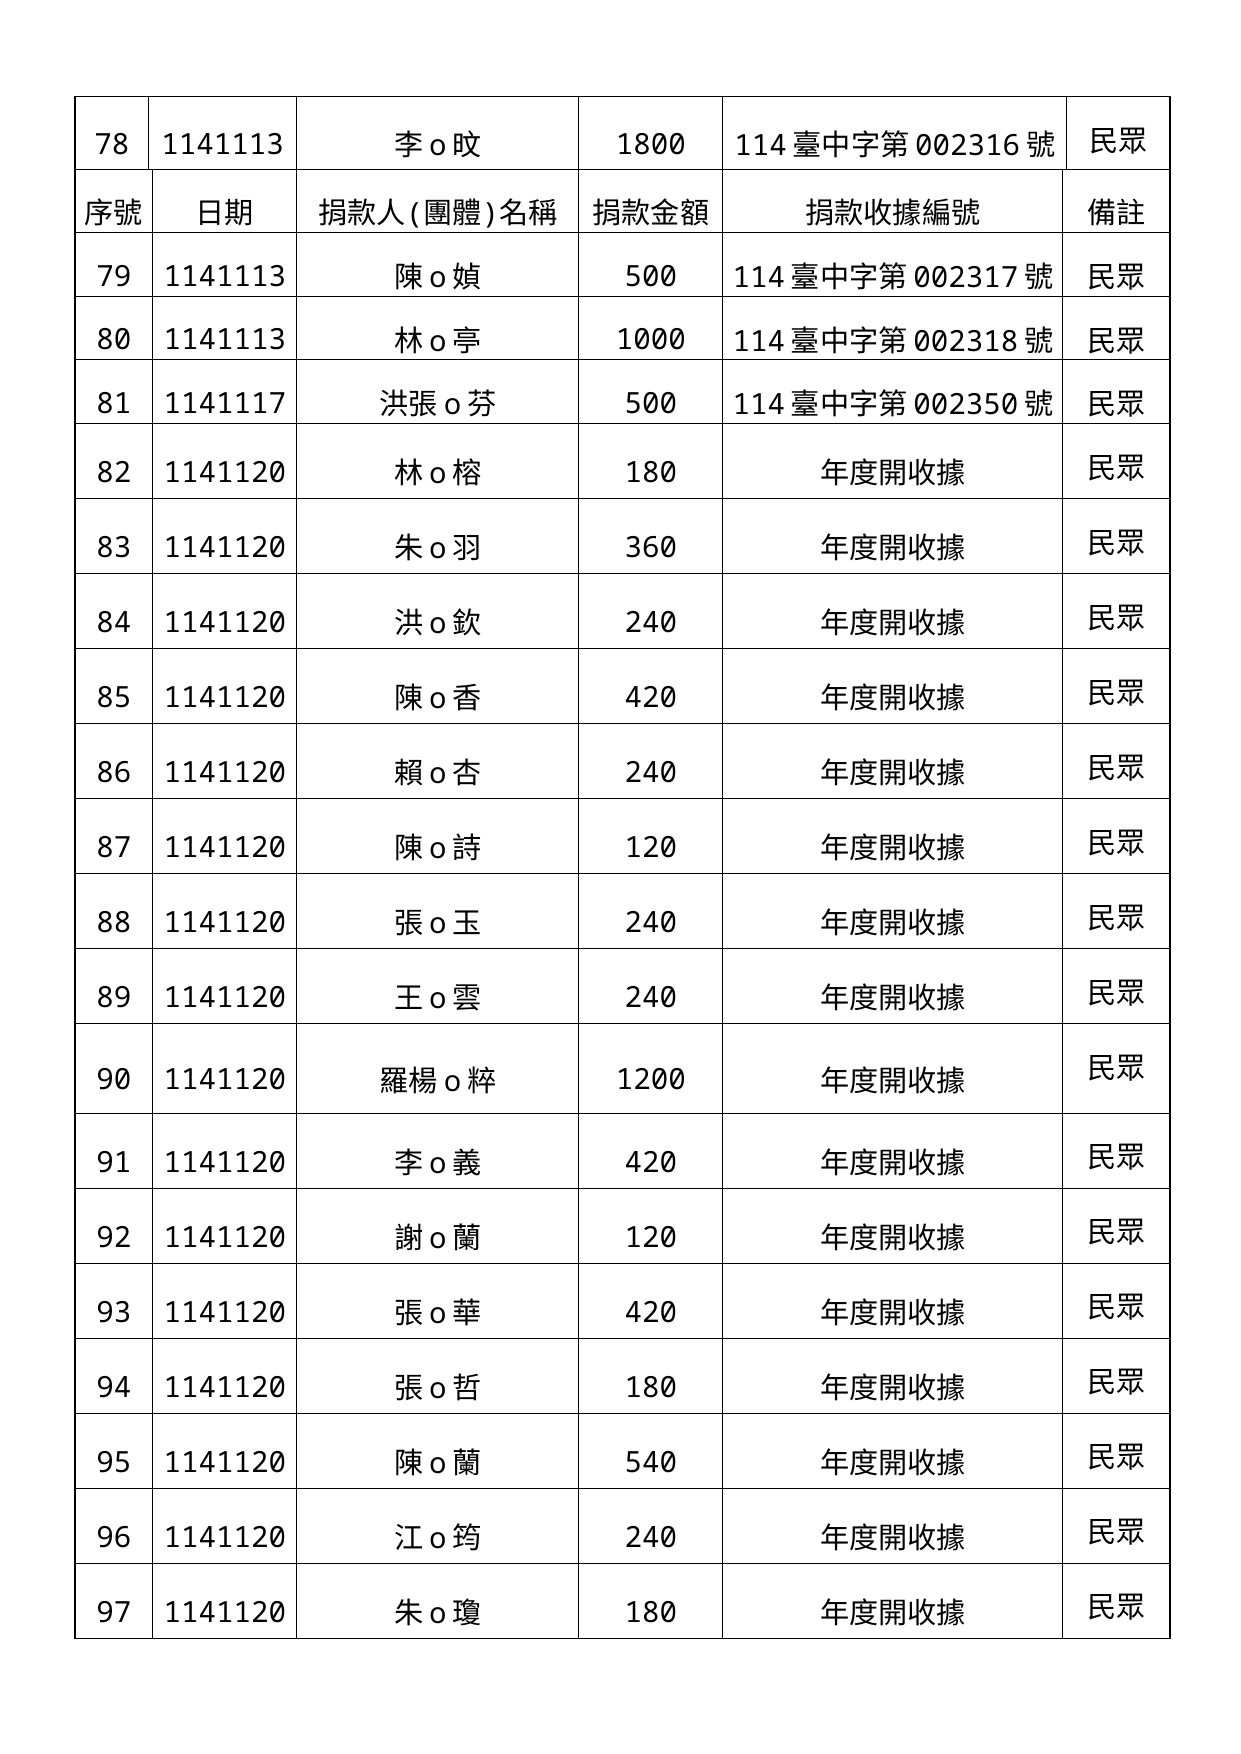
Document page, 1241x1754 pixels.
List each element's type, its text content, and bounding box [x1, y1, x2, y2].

table_cell 1141120 [153, 1489, 296, 1562]
table_cell 民眾 [1063, 1564, 1169, 1637]
table_cell 180 [579, 1339, 722, 1412]
table_cell 180 [579, 424, 722, 498]
table_cell 年度開收據 [723, 1189, 1062, 1262]
table_cell 360 [579, 499, 722, 573]
table_cell 96 [76, 1489, 152, 1562]
table_cell 1141120 [153, 874, 296, 948]
table_cell 93 [76, 1264, 152, 1337]
table_cell 年度開收據 [723, 1414, 1062, 1487]
table_cell 民眾 [1063, 1489, 1169, 1562]
table_cell 1141120 [153, 799, 296, 873]
table_cell 1141120 [153, 1564, 296, 1637]
table_cell 500 [579, 233, 722, 296]
table_cell 民眾 [1063, 1024, 1169, 1112]
table_cell 1141120 [153, 1264, 296, 1337]
table_cell 1141120 [153, 1114, 296, 1187]
table_cell 捐款人(團體)名稱 [297, 170, 578, 232]
table_cell 114臺中字第002317號 [723, 233, 1062, 296]
table_cell 1141120 [153, 499, 296, 573]
table_cell 97 [76, 1564, 152, 1637]
table_cell 備註 [1063, 170, 1169, 232]
table_cell 83 [76, 499, 152, 573]
table_cell 民眾 [1067, 97, 1169, 168]
table_cell 朱o瓊 [297, 1564, 578, 1637]
table_cell 500 [579, 360, 722, 423]
table_cell 1141113 [149, 97, 296, 168]
table_cell 86 [76, 724, 152, 798]
table_cell 年度開收據 [723, 1024, 1062, 1112]
table_cell 序號 [76, 170, 152, 232]
table_cell 年度開收據 [723, 1264, 1062, 1337]
table_cell 民眾 [1063, 574, 1169, 648]
table_cell 94 [76, 1339, 152, 1412]
table_cell 江o筠 [297, 1489, 578, 1562]
table_cell 陳o香 [297, 649, 578, 723]
table_cell 1141120 [153, 649, 296, 723]
table_cell 81 [76, 360, 152, 423]
table_cell 114臺中字第002318號 [723, 297, 1062, 359]
table_cell 年度開收據 [723, 1114, 1062, 1187]
table_cell 1141120 [153, 574, 296, 648]
table_cell 92 [76, 1189, 152, 1262]
table_cell 民眾 [1063, 949, 1169, 1023]
table_cell 1141120 [153, 949, 296, 1023]
table_cell 180 [579, 1564, 722, 1637]
table_cell 民眾 [1063, 297, 1169, 359]
table_cell 1141113 [153, 233, 296, 296]
table_cell 洪o欽 [297, 574, 578, 648]
table_cell 240 [579, 1489, 722, 1562]
table_cell 114臺中字第002350號 [723, 360, 1062, 423]
table_cell 民眾 [1063, 1189, 1169, 1262]
table_cell 240 [579, 874, 722, 948]
table_cell 88 [76, 874, 152, 948]
table_cell 民眾 [1063, 233, 1169, 296]
table_cell 李o義 [297, 1114, 578, 1187]
table_cell 1141117 [153, 360, 296, 423]
table_cell 羅楊o粹 [297, 1024, 578, 1112]
table_cell 民眾 [1063, 1114, 1169, 1187]
table_cell 張o玉 [297, 874, 578, 948]
table_cell 1141120 [153, 1024, 296, 1112]
table_cell 年度開收據 [723, 499, 1062, 573]
table_cell 年度開收據 [723, 1339, 1062, 1412]
table_cell 民眾 [1063, 649, 1169, 723]
table_cell 79 [76, 233, 152, 296]
table_cell 民眾 [1063, 724, 1169, 798]
table_cell 民眾 [1063, 499, 1169, 573]
table_cell 420 [579, 649, 722, 723]
table_cell 民眾 [1063, 360, 1169, 423]
table_cell 林o亭 [297, 297, 578, 359]
table_cell 年度開收據 [723, 1489, 1062, 1562]
table_cell 民眾 [1063, 1414, 1169, 1487]
table_cell 陳o媜 [297, 233, 578, 296]
table_cell 民眾 [1063, 874, 1169, 948]
table_cell 120 [579, 1189, 722, 1262]
table_cell 240 [579, 724, 722, 798]
table_cell 1141120 [153, 1189, 296, 1262]
table_cell 年度開收據 [723, 1564, 1062, 1637]
table_cell 78 [76, 97, 148, 168]
table_cell 120 [579, 799, 722, 873]
table_cell 240 [579, 574, 722, 648]
table_cell 89 [76, 949, 152, 1023]
table_cell 91 [76, 1114, 152, 1187]
table_cell 1800 [579, 97, 722, 168]
table_cell 日期 [153, 170, 296, 232]
table_cell 年度開收據 [723, 649, 1062, 723]
table_cell 林o榕 [297, 424, 578, 498]
table_cell 朱o羽 [297, 499, 578, 573]
table_cell 年度開收據 [723, 874, 1062, 948]
table_cell 1141120 [153, 424, 296, 498]
table_cell 1200 [579, 1024, 722, 1112]
table_cell 114臺中字第002316號 [723, 97, 1066, 168]
table_cell 民眾 [1063, 1339, 1169, 1412]
table_cell 82 [76, 424, 152, 498]
table_cell 90 [76, 1024, 152, 1112]
table_cell 95 [76, 1414, 152, 1487]
table_cell 80 [76, 297, 152, 359]
table_cell 1141120 [153, 1339, 296, 1412]
table_cell 1141120 [153, 1414, 296, 1487]
table_cell 李o旼 [297, 97, 578, 168]
table_cell 420 [579, 1264, 722, 1337]
table_cell 年度開收據 [723, 424, 1062, 498]
table_cell 年度開收據 [723, 949, 1062, 1023]
table_cell 540 [579, 1414, 722, 1487]
table_cell 1141120 [153, 724, 296, 798]
table_cell 賴o杏 [297, 724, 578, 798]
table_cell 洪張o芬 [297, 360, 578, 423]
table_cell 年度開收據 [723, 574, 1062, 648]
table_cell 捐款收據編號 [723, 170, 1062, 232]
table_cell 謝o蘭 [297, 1189, 578, 1262]
table_cell 年度開收據 [723, 724, 1062, 798]
table_cell 87 [76, 799, 152, 873]
table_cell 張o哲 [297, 1339, 578, 1412]
table_cell 捐款金額 [579, 170, 722, 232]
table_cell 1000 [579, 297, 722, 359]
table_cell 陳o詩 [297, 799, 578, 873]
table_cell 240 [579, 949, 722, 1023]
table_cell 民眾 [1063, 799, 1169, 873]
table_cell 年度開收據 [723, 799, 1062, 873]
table_cell 85 [76, 649, 152, 723]
table_cell 張o華 [297, 1264, 578, 1337]
table_cell 1141113 [153, 297, 296, 359]
table_cell 420 [579, 1114, 722, 1187]
table_cell 民眾 [1063, 1264, 1169, 1337]
table_cell 陳o蘭 [297, 1414, 578, 1487]
table_cell 84 [76, 574, 152, 648]
table_cell 民眾 [1063, 424, 1169, 498]
table_cell 王o雲 [297, 949, 578, 1023]
